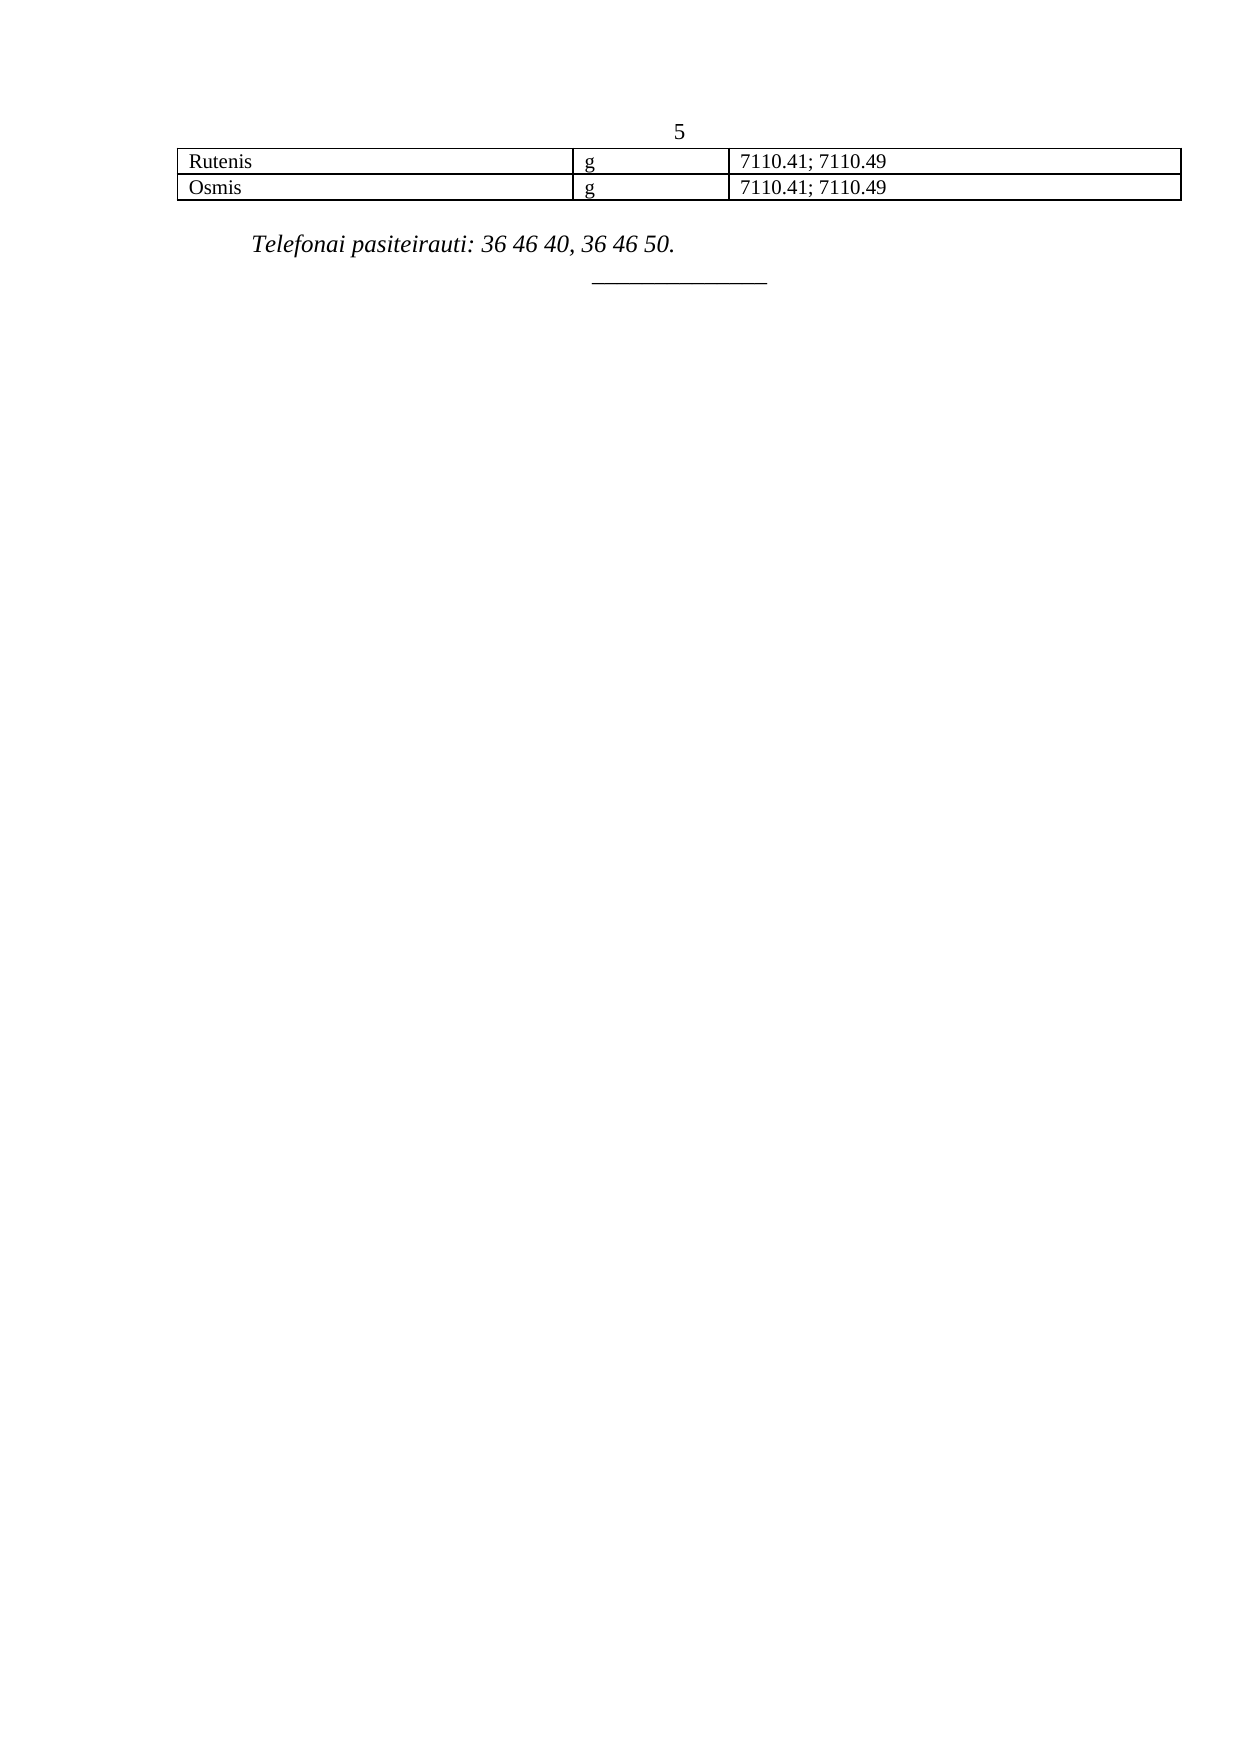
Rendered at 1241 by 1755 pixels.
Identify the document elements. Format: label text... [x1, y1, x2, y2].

text ______________ [177, 258, 1181, 287]
table_cell 7110.41; 7110.49 [730, 175, 1180, 199]
table_cell Osmis [178, 175, 572, 199]
text Telefonai pasiteirauti: 36 46 40, 36 46 50. [177, 229, 1181, 258]
table_cell g [574, 175, 728, 199]
table_cell Rutenis [178, 149, 572, 173]
table_cell g [574, 149, 728, 173]
table_cell 7110.41; 7110.49 [730, 149, 1180, 173]
